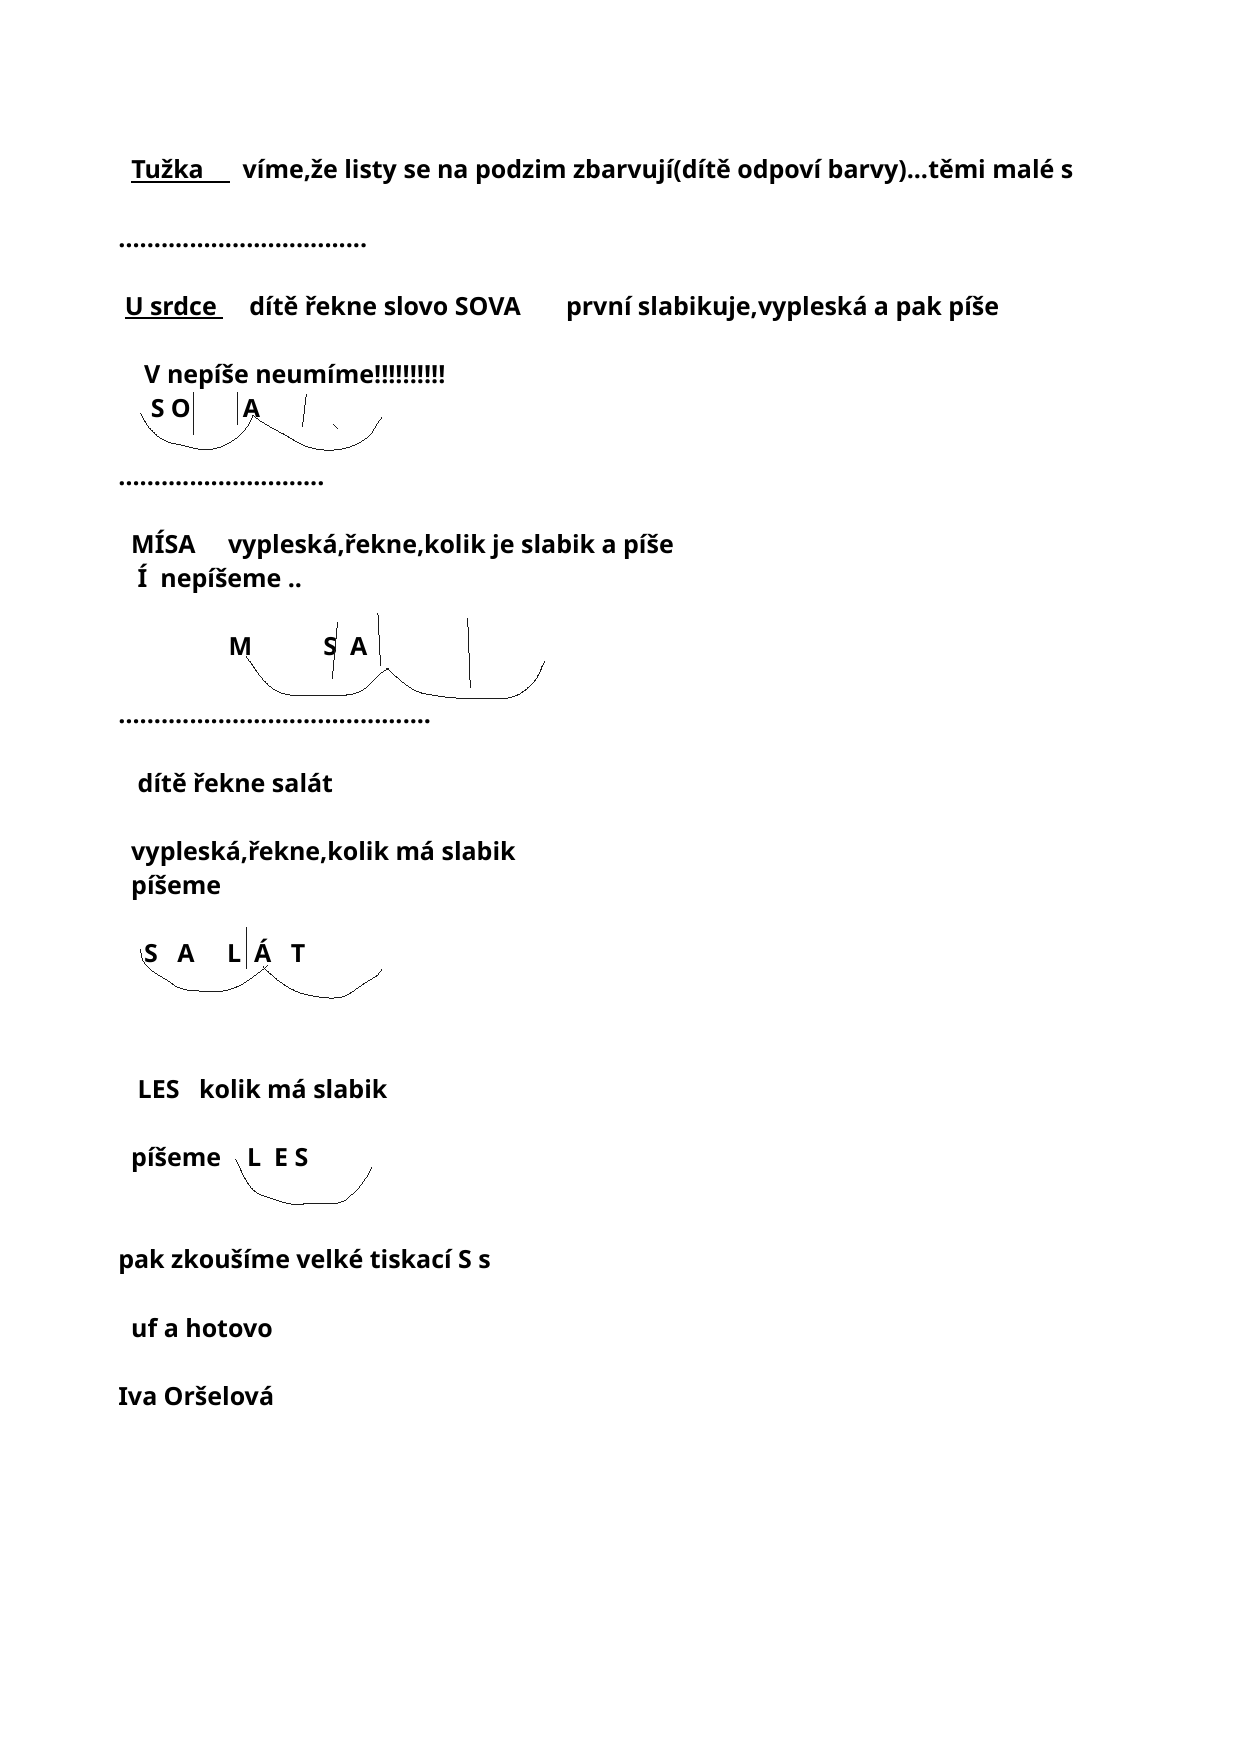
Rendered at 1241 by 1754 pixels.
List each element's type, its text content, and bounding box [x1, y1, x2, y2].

text S A L Á T [118, 936, 1122, 970]
text M S A [118, 629, 1122, 663]
text U srdce dítě řekne slovo SOVA první slabikuje,vypleská a pak píše [118, 288, 1122, 322]
text …................................ [118, 220, 1122, 254]
text S O A [118, 391, 1122, 425]
text Iva Oršelová [118, 1378, 1122, 1412]
text MÍSA vypleská,řekne,kolik je slabik a píše [118, 527, 1122, 561]
text píšeme [118, 867, 1122, 902]
text vypleská,řekne,kolik má slabik [118, 833, 1122, 867]
text ….......................... [118, 459, 1122, 493]
text LES kolik má slabik [118, 1072, 1122, 1106]
text …......................................... [118, 697, 1122, 731]
text píšeme L E S [118, 1140, 1122, 1174]
text pak zkoušíme velké tiskací S s [118, 1242, 1122, 1276]
text V nepíše neumíme!!!!!!!!!! [118, 357, 1122, 391]
text dítě řekne salát [118, 765, 1122, 799]
text Tužka víme,že listy se na podzim zbarvují(dítě odpoví barvy)...těmi malé s [118, 152, 1122, 186]
text uf a hotovo [118, 1310, 1122, 1344]
text Í nepíšeme .. [118, 561, 1122, 595]
